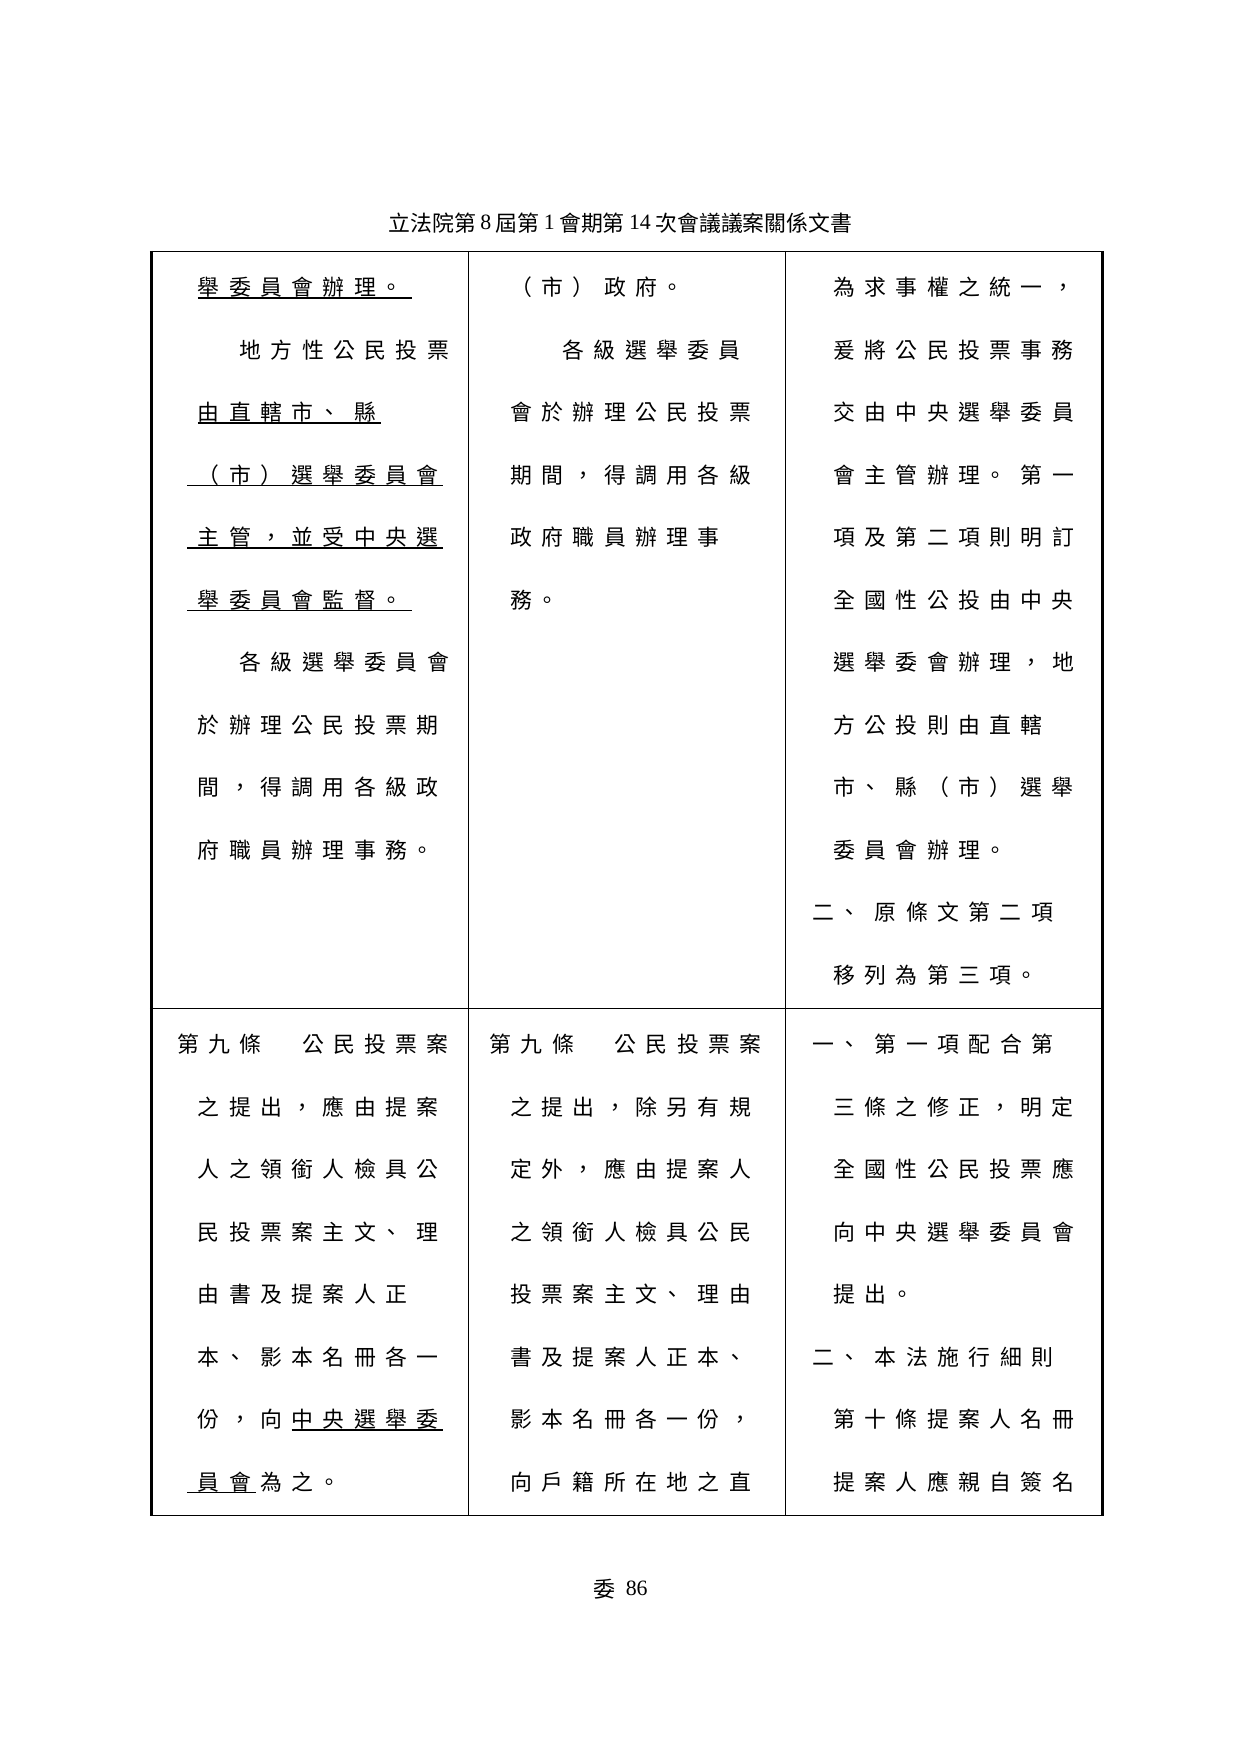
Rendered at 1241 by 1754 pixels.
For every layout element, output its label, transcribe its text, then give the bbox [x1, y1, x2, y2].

table_cell 為求事權之統一，爰將公民投票事務交由中央選舉委員會主管辦理。第一項及第二項則明訂全國性公投由中央選舉委會辦理，地方公投則由直轄市、縣（市）選舉委員會辦理。 二、原條文第二項移列為第三項。 [786, 252, 1101, 1008]
table_cell 舉委員會辦理。 地方性公民投票由直轄市、縣（市）選舉委員會主管，並受中央選舉委員會監督。 各級選舉委員會於辦理公民投票期間，得調用各級政府職員辦理事務。 [153, 252, 468, 1008]
table_cell 一、第一項配合第三條之修正，明定全國性公民投票應向中央選舉委員會提出。 二、本法施行細則第十條提案人名冊提案人應親自簽名 [786, 1009, 1101, 1514]
table_cell 第九條 公民投票案之提出，除另有規定外，應由提案人之領銜人檢具公民投票案主文、理由書及提案人正本、影本名冊各一份，向戶籍所在地之直 [469, 1009, 785, 1514]
table_cell 第九條 公民投票案之提出，應由提案人之領銜人檢具公民投票案主文、理由書及提案人正本、影本名冊各一份，向中央選舉委員會為之。 [153, 1009, 468, 1514]
table_cell （市）政府。 各級選舉委員會於辦理公民投票期間，得調用各級政府職員辦理事務。 [469, 252, 785, 1008]
